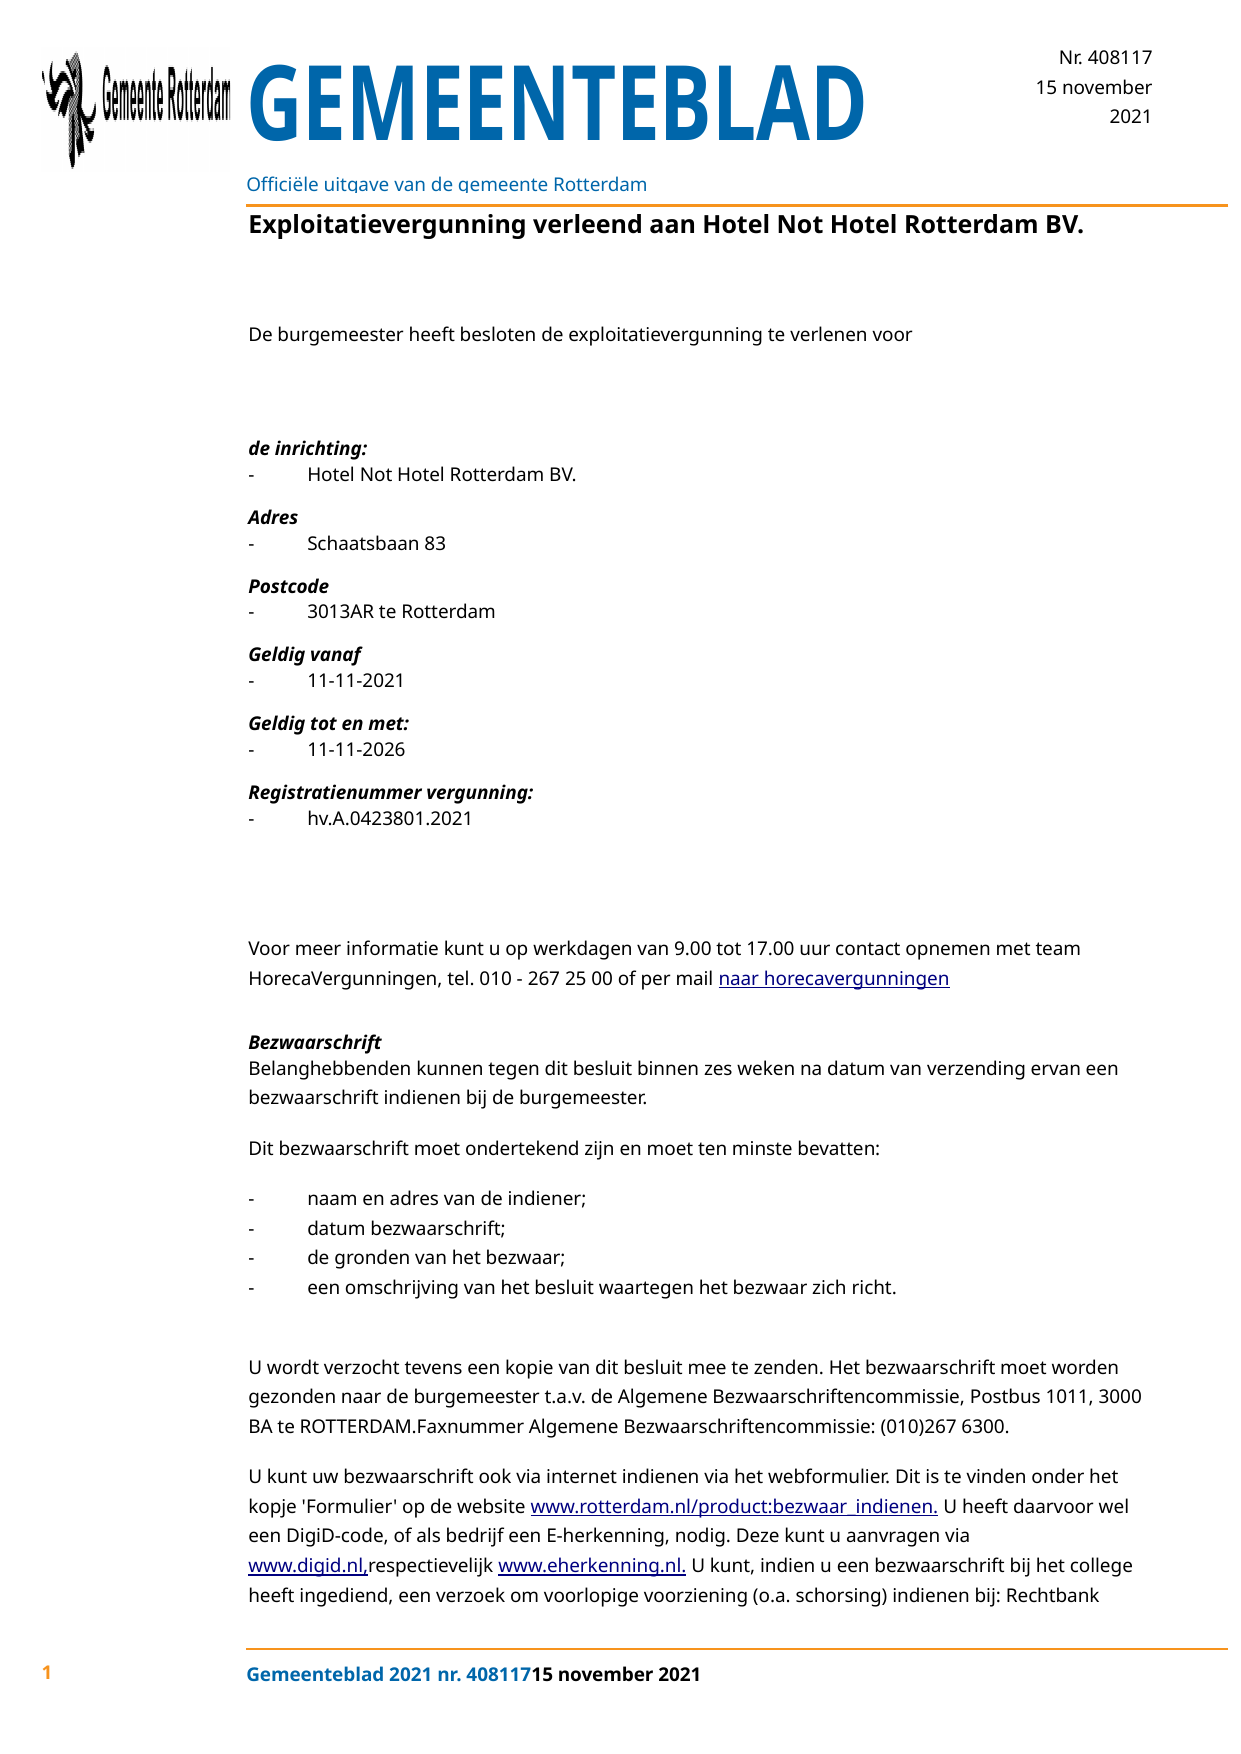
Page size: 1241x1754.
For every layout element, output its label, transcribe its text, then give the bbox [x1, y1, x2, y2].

text Geldig vanaf [248, 642, 1152, 667]
list Schaatsbaan 83 [248, 530, 1152, 555]
list de gronden van het bezwaar; [248, 1244, 1152, 1270]
text Adres [248, 504, 1152, 530]
list een omschrijving van het besluit waartegen het bezwaar zich richt. [248, 1274, 1152, 1300]
text Registratienummer vergunning: [248, 779, 1152, 805]
list naam en adres van de indiener; [248, 1185, 1152, 1211]
text Postcode [248, 573, 1152, 598]
text Bezwaarschrift [248, 1029, 1152, 1055]
text Belanghebbenden kunnen tegen dit besluit binnen zes weken na datum van verzending ervan een bezwaarschrift indienen bij de burgemeester. [248, 1055, 1152, 1110]
text Dit bezwaarschrift moet ondertekend zijn en moet ten minste bevatten: [248, 1135, 1152, 1161]
text U wordt verzocht tevens een kopie van dit besluit mee te zenden. Het bezwaarschrift moet worden gezonden naar de burgemeester t.a.v. de Algemene Bezwaarschriftencommissie, Postbus 1011, 3000 BA te ROTTERDAM.Faxnummer Algemene Bezwaarschriftencommissie: (010)267 6300. [248, 1354, 1152, 1439]
list datum bezwaarschrift; [248, 1215, 1152, 1241]
text De burgemeester heeft besloten de exploitatievergunning te verlenen voor [248, 321, 1152, 346]
text Exploitatievergunning verleend aan Hotel Not Hotel Rotterdam BV. [248, 207, 1152, 241]
list Hotel Not Hotel Rotterdam BV. [248, 461, 1152, 487]
text U kunt uw bezwaarschrift ook via internet indienen via het webformulier. Dit is te vinden onder het kopje 'Formulier' op de website www.rotterdam.nl/product:bezwaar_indienen. U heeft daarvoor wel een DigiD-code, of als bedrijf een E-herkenning, nodig. Deze kunt u aanvragen via www.digid.nl,respectievelijk www.eherkenning.nl. U kunt, indien u een bezwaarschrift bij het college heeft ingediend, een verzoek om voorlopige voorziening (o.a. schorsing) indienen bij: Rechtbank [248, 1463, 1152, 1608]
picture [41, 47, 231, 172]
list hv.A.0423801.2021 [248, 805, 1152, 831]
list 11-11-2026 [248, 736, 1152, 762]
text Geldig tot en met: [248, 711, 1152, 736]
list 3013AR te Rotterdam [248, 598, 1152, 624]
text de inrichting: [248, 435, 1152, 461]
text Voor meer informatie kunt u op werkdagen van 9.00 tot 17.00 uur contact opnemen met team HorecaVergunningen, tel. 010 - 267 25 00 of per mail naar horecavergunningen [248, 936, 1152, 991]
list 11-11-2021 [248, 667, 1152, 693]
